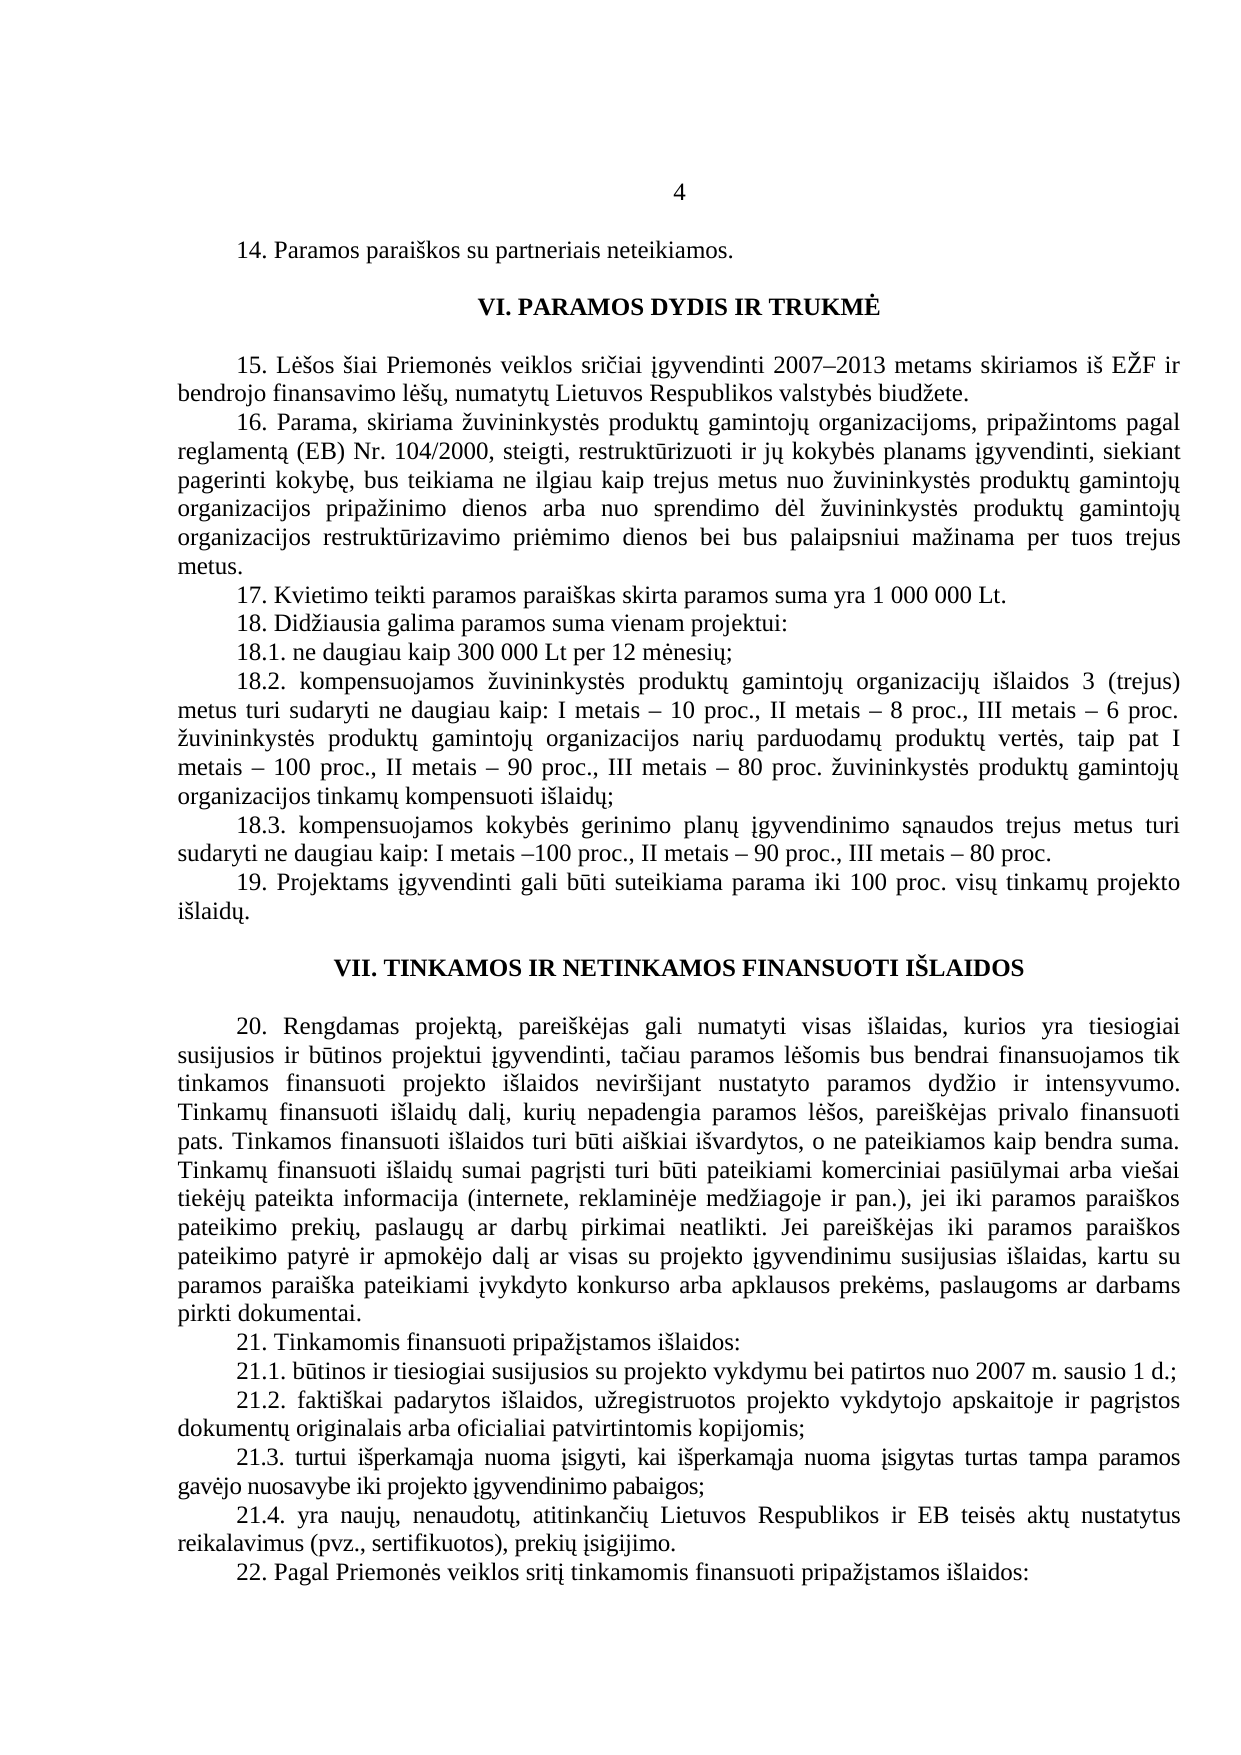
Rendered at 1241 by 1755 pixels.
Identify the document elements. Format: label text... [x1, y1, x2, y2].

text 21.4. yra naujų, nenaudotų, atitinkančių Lietuvos Respublikos ir EB teisės aktų nustatytus reikalavimus (pvz., sertifikuotos), prekių įsigijimo. [177, 1500, 1181, 1557]
text VI. PARAMOS DYDIS IR TRUKMĖ [177, 292, 1181, 321]
text 18. Didžiausia galima paramos suma vienam projektui: [177, 608, 1181, 637]
text VII. TINKAMOS IR NETINKAMOS FINANSUOTI IŠLAIDOS [177, 953, 1181, 982]
text 22. Pagal Priemonės veiklos sritį tinkamomis finansuoti pripažįstamos išlaidos: [177, 1557, 1181, 1586]
text 21.2. faktiškai padarytos išlaidos, užregistruotos projekto vykdytojo apskaitoje ir pagrįstos dokumentų originalais arba oficialiai patvirtintomis kopijomis; [177, 1385, 1181, 1442]
text 20. Rengdamas projektą, pareiškėjas gali numatyti visas išlaidas, kurios yra tiesiogiai susijusios ir būtinos projektui įgyvendinti, tačiau paramos lėšomis bus bendrai finansuojamos tik tinkamos finansuoti projekto išlaidos neviršijant nustatyto paramos dydžio ir intensyvumo. Tinkamų finansuoti išlaidų dalį, kurių nepadengia paramos lėšos, pareiškėjas privalo finansuoti pats. Tinkamos finansuoti išlaidos turi būti aiškiai išvardytos, o ne pateikiamos kaip bendra suma. Tinkamų finansuoti išlaidų sumai pagrįsti turi būti pateikiami komerciniai pasiūlymai arba viešai tiekėjų pateikta informacija (internete, reklaminėje medžiagoje ir pan.), jei iki paramos paraiškos pateikimo prekių, paslaugų ar darbų pirkimai neatlikti. Jei pareiškėjas iki paramos paraiškos pateikimo patyrė ir apmokėjo dalį ar visas su projekto įgyvendinimu susijusias išlaidas, kartu su paramos paraiška pateikiami įvykdyto konkurso arba apklausos prekėms, paslaugoms ar darbams pirkti dokumentai. [177, 1011, 1181, 1327]
text 21.1. būtinos ir tiesiogiai susijusios su projekto vykdymu bei patirtos nuo 2007 m. sausio 1 d.; [177, 1356, 1181, 1385]
text 18.1. ne daugiau kaip 300 000 Lt per 12 mėnesių; [177, 637, 1181, 666]
text 21. Tinkamomis finansuoti pripažįstamos išlaidos: [177, 1327, 1181, 1356]
text 16. Parama, skiriama žuvininkystės produktų gamintojų organizacijoms, pripažintoms pagal reglamentą (EB) Nr. 104/2000, steigti, restruktūrizuoti ir jų kokybės planams įgyvendinti, siekiant pagerinti kokybę, bus teikiama ne ilgiau kaip trejus metus nuo žuvininkystės produktų gamintojų organizacijos pripažinimo dienos arba nuo sprendimo dėl žuvininkystės produktų gamintojų organizacijos restruktūrizavimo priėmimo dienos bei bus palaipsniui mažinama per tuos trejus metus. [177, 407, 1181, 580]
text 18.3. kompensuojamos kokybės gerinimo planų įgyvendinimo sąnaudos trejus metus turi sudaryti ne daugiau kaip: I metais –100 proc., II metais – 90 proc., III metais – 80 proc. [177, 810, 1181, 867]
text 18.2. kompensuojamos žuvininkystės produktų gamintojų organizacijų išlaidos 3 (trejus) metus turi sudaryti ne daugiau kaip: I metais – 10 proc., II metais – 8 proc., III metais – 6 proc. žuvininkystės produktų gamintojų organizacijos narių parduodamų produktų vertės, taip pat I metais – 100 proc., II metais – 90 proc., III metais – 80 proc. žuvininkystės produktų gamintojų organizacijos tinkamų kompensuoti išlaidų; [177, 666, 1181, 810]
text 14. Paramos paraiškos su partneriais neteikiamos. [177, 235, 1181, 263]
text 21.3. turtui išperkamąja nuoma įsigyti, kai išperkamąja nuoma įsigytas turtas tampa paramos gavėjo nuosavybe iki projekto įgyvendinimo pabaigos; [177, 1442, 1181, 1500]
text 17. Kvietimo teikti paramos paraiškas skirta paramos suma yra 1 000 000 Lt. [177, 580, 1181, 608]
text 15. Lėšos šiai Priemonės veiklos sričiai įgyvendinti 2007–2013 metams skiriamos iš EŽF ir bendrojo finansavimo lėšų, numatytų Lietuvos Respublikos valstybės biudžete. [177, 350, 1181, 407]
text 19. Projektams įgyvendinti gali būti suteikiama parama iki 100 proc. visų tinkamų projekto išlaidų. [177, 867, 1181, 925]
